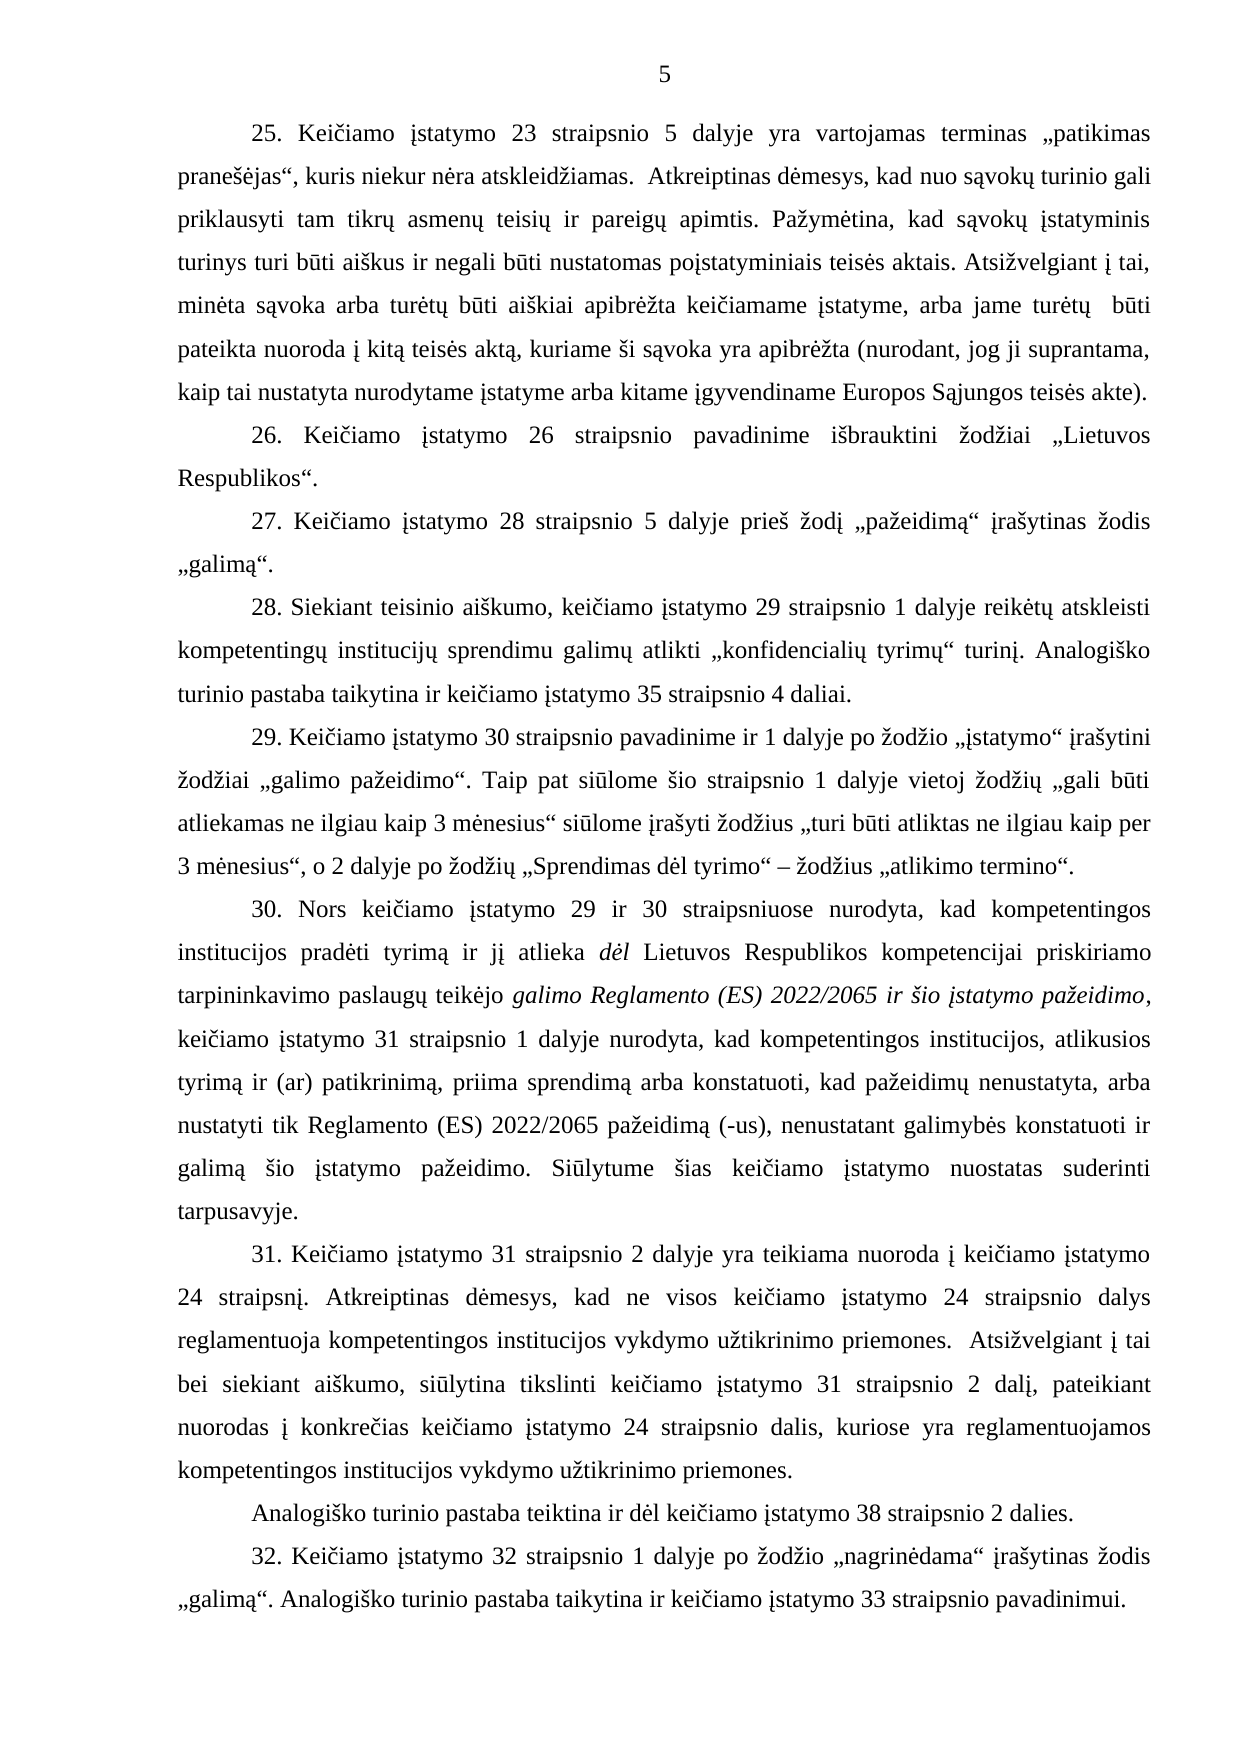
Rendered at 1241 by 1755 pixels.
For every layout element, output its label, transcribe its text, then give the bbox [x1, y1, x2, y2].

text 32. Keičiamo įstatymo 32 straipsnio 1 dalyje po žodžio „nagrinėdama“ įrašytinas žodis „galimą“. Analogiško turinio pastaba taikytina ir keičiamo įstatymo 33 straipsnio pavadinimui. [177, 1541, 1152, 1613]
text 25. Keičiamo įstatymo 23 straipsnio 5 dalyje yra vartojamas terminas „patikimas pranešėjas“, kuris niekur nėra atskleidžiamas. Atkreiptinas dėmesys, kad nuo sąvokų turinio gali priklausyti tam tikrų asmenų teisių ir pareigų apimtis. Pažymėtina, kad sąvokų įstatyminis turinys turi būti aiškus ir negali būti nustatomas poįstatyminiais teisės aktais. Atsižvelgiant į tai, minėta sąvoka arba turėtų būti aiškiai apibrėžta keičiamame įstatyme, arba jame turėtų būti pateikta nuoroda į kitą teisės aktą, kuriame ši sąvoka yra apibrėžta (nurodant, jog ji suprantama, kaip tai nustatyta nurodytame įstatyme arba kitame įgyvendiname Europos Sąjungos teisės akte). [177, 118, 1152, 406]
text 29. Keičiamo įstatymo 30 straipsnio pavadinime ir 1 dalyje po žodžio „įstatymo“ įrašytini žodžiai „galimo pažeidimo“. Taip pat siūlome šio straipsnio 1 dalyje vietoj žodžių „gali būti atliekamas ne ilgiau kaip 3 mėnesius“ siūlome įrašyti žodžius „turi būti atliktas ne ilgiau kaip per 3 mėnesius“, o 2 dalyje po žodžių „Sprendimas dėl tyrimo“ – žodžius „atlikimo termino“. [177, 722, 1152, 880]
text 28. Siekiant teisinio aiškumo, keičiamo įstatymo 29 straipsnio 1 dalyje reikėtų atskleisti kompetentingų institucijų sprendimu galimų atlikti „konfidencialių tyrimų“ turinį. Analogiško turinio pastaba taikytina ir keičiamo įstatymo 35 straipsnio 4 daliai. [177, 592, 1152, 707]
text 31. Keičiamo įstatymo 31 straipsnio 2 dalyje yra teikiama nuoroda į keičiamo įstatymo 24 straipsnį. Atkreiptinas dėmesys, kad ne visos keičiamo įstatymo 24 straipsnio dalys reglamentuoja kompetentingos institucijos vykdymo užtikrinimo priemones. Atsižvelgiant į tai bei siekiant aiškumo, siūlytina tikslinti keičiamo įstatymo 31 straipsnio 2 dalį, pateikiant nuorodas į konkrečias keičiamo įstatymo 24 straipsnio dalis, kuriose yra reglamentuojamos kompetentingos institucijos vykdymo užtikrinimo priemones. [177, 1239, 1152, 1484]
text 26. Keičiamo įstatymo 26 straipsnio pavadinime išbrauktini žodžiai „Lietuvos Respublikos“. [177, 420, 1152, 492]
list Analogiško turinio pastaba teiktina ir dėl keičiamo įstatymo 38 straipsnio 2 dalies. [251, 1498, 1152, 1527]
text 27. Keičiamo įstatymo 28 straipsnio 5 dalyje prieš žodį „pažeidimą“ įrašytinas žodis „galimą“. [177, 506, 1152, 578]
text 30. Nors keičiamo įstatymo 29 ir 30 straipsniuose nurodyta, kad kompetentingos institucijos pradėti tyrimą ir jį atlieka dėl Lietuvos Respublikos kompetencijai priskiriamo tarpininkavimo paslaugų teikėjo galimo Reglamento (ES) 2022/2065 ir šio įstatymo pažeidimo, keičiamo įstatymo 31 straipsnio 1 dalyje nurodyta, kad kompetentingos institucijos, atlikusios tyrimą ir (ar) patikrinimą, priima sprendimą arba konstatuoti, kad pažeidimų nenustatyta, arba nustatyti tik Reglamento (ES) 2022/2065 pažeidimą (-us), nenustatant galimybės konstatuoti ir galimą šio įstatymo pažeidimo. Siūlytume šias keičiamo įstatymo nuostatas suderinti tarpusavyje. [177, 894, 1152, 1225]
